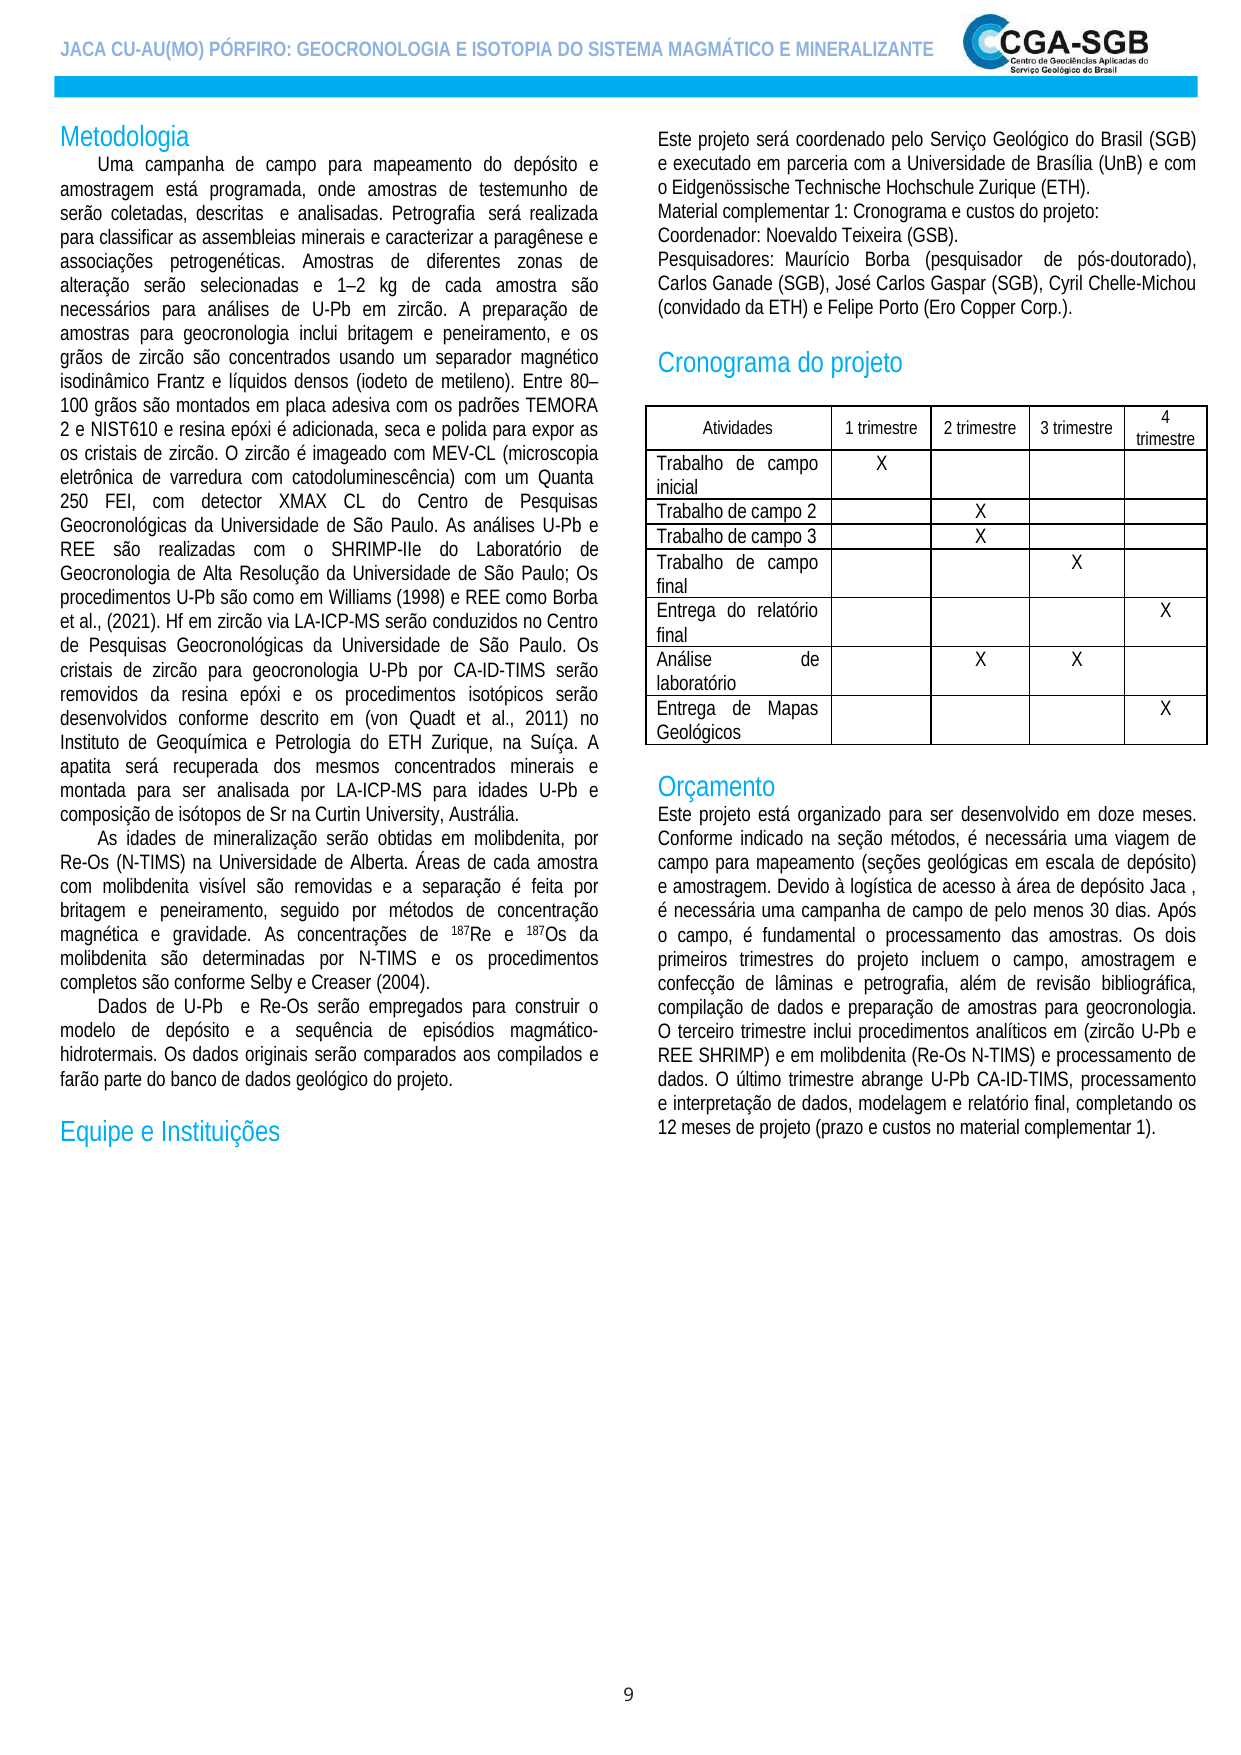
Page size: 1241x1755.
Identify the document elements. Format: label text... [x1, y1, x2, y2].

table_cell [832, 525, 930, 548]
table_cell X [832, 451, 930, 498]
table_cell Entrega do relatório final [647, 598, 831, 646]
text Este projeto está organizado para ser desenvolvido em doze meses. Conforme indicado na seção métodos, é necessária uma viagem de campo para mapeamento (seções geológicas em escala de depósito) e amostragem. Devido à logística de acesso à área de depósito Jaca , é necessária uma campanha de campo de pelo menos 30 dias. Após o campo, é fundamental o processamento das amostras. Os dois primeiros trimestres do projeto incluem o campo, amostragem e confecção de lâminas e petrografia, além de revisão bibliográfica, compilação de dados e preparação de amostras para geocronologia. O terceiro trimestre inclui procedimentos analíticos em (zircão U-Pb e REE SHRIMP) e em molibdenita (Re-Os N-TIMS) e processamento de dados. O último trimestre abrange U-Pb CA-ID-TIMS, processamento e interpretação de dados, modelagem e relatório final, completando os 12 meses de projeto (prazo e custos no material complementar 1). [658, 802, 1197, 1139]
table_cell [1125, 451, 1206, 498]
table_header 2 trimestre [932, 407, 1029, 449]
subtitle Equipe e Instituições [60, 1114, 598, 1148]
table_header 4 trimestre [1125, 407, 1206, 449]
text Orçamento [658, 769, 1220, 802]
table_cell Trabalho de campo inicial [647, 451, 831, 498]
text Material complementar 1: Cronograma e custos do projeto: Coordenador: Noevaldo Teixeira (GSB). [658, 199, 1104, 247]
table_cell X [1125, 696, 1206, 743]
table_header 3 trimestre [1030, 407, 1124, 449]
table_cell [932, 598, 1029, 646]
text As idades de mineralização serão obtidas em molibdenita, por Re-Os (N-TIMS) na Universidade de Alberta. Áreas de cada amostra com molibdenita visível são removidas e a separação é feita por britagem e peneiramento, seguido por métodos de concentração magnética e gravidade. As concentrações de 187Re e 187Os da molibdenita são determinadas por N-TIMS e os procedimentos completos são conforme Selby e Creaser (2004). [60, 826, 598, 994]
table_cell [1125, 550, 1206, 597]
text Uma campanha de campo para mapeamento do depósito e amostragem está programada, onde amostras de testemunho de serão coletadas, descritas e analisadas. Petrografia será realizada para classificar as assembleias minerais e caracterizar a paragênese e associações petrogenéticas. Amostras de diferentes zonas de alteração serão selecionadas e 1–2 kg de cada amostra são necessários para análises de U-Pb em zircão. A preparação de amostras para geocronologia inclui britagem e peneiramento, e os grãos de zircão são concentrados usando um separador magnético isodinâmico Frantz e líquidos densos (iodeto de metileno). Entre 80– 100 grãos são montados em placa adesiva com os padrões TEMORA 2 e NIST610 e resina epóxi é adicionada, seca e polida para expor as os cristais de zircão. O zircão é imageado com MEV-CL (microscopia eletrônica de varredura com catodoluminescência) com um Quanta [60, 152, 598, 489]
table_cell [1030, 525, 1124, 548]
table_header 1 trimestre [832, 407, 930, 449]
table_cell [1030, 500, 1124, 523]
subtitle Cronograma do projeto [658, 345, 1220, 379]
table_cell X [1030, 550, 1124, 597]
text 250 FEI, com detector XMAX CL do Centro de Pesquisas Geocronológicas da Universidade de São Paulo. As análises U-Pb e REE são realizadas com o SHRIMP-IIe do Laboratório de Geocronologia de Alta Resolução da Universidade de São Paulo; Os procedimentos U-Pb são como em Williams (1998) e REE como Borba et al., (2021). Hf em zircão via LA-ICP-MS serão conduzidos no Centro de Pesquisas Geocronológicas da Universidade de São Paulo. Os cristais de zircão para geocronologia U-Pb por CA-ID-TIMS serão removidos da resina epóxi e os procedimentos isotópicos serão desenvolvidos conforme descrito em (von Quadt et al., 2011) no Instituto de Geoquímica e Petrologia do ETH Zurique, na Suíça. A apatita será recuperada dos mesmos concentrados minerais e montada para ser analisada por LA-ICP-MS para idades U-Pb e composição de isótopos de Sr na Curtin University, Austrália. [60, 489, 598, 826]
table_cell [832, 696, 930, 743]
table_cell [832, 550, 930, 597]
text Dados de U-Pb e Re-Os serão empregados para construir o modelo de depósito e a sequência de episódios magmático- hidrotermais. Os dados originais serão comparados aos compilados e farão parte do banco de dados geológico do projeto. [60, 994, 598, 1090]
table_cell Entrega de Mapas Geológicos [647, 696, 831, 743]
subtitle Metodologia [60, 119, 598, 152]
table_cell Análise de laboratório [647, 647, 831, 694]
table_cell Trabalho de campo 3 [647, 525, 831, 548]
table_cell [1125, 647, 1206, 694]
table_cell Trabalho de campo 2 [647, 500, 831, 523]
table_cell [1030, 598, 1124, 646]
table_cell Trabalho de campo final [647, 550, 831, 597]
table_cell X [932, 500, 1029, 523]
table_cell [1125, 500, 1206, 523]
table_cell [1030, 451, 1124, 498]
table_cell [832, 598, 930, 646]
table_cell X [1125, 598, 1206, 646]
table_cell X [1030, 647, 1124, 694]
table_cell [932, 550, 1029, 597]
text Pesquisadores: Maurício Borba (pesquisador de pós-doutorado), Carlos Ganade (SGB), José Carlos Gaspar (SGB), Cyril Chelle-Michou (convidado da ETH) e Felipe Porto (Ero Copper Corp.). [658, 247, 1197, 319]
table_cell [1030, 696, 1124, 743]
table_cell [832, 500, 930, 523]
table_header Atividades [647, 407, 831, 449]
table_cell [932, 696, 1029, 743]
table_cell [1125, 525, 1206, 548]
table_cell X [932, 647, 1029, 694]
text Este projeto será coordenado pelo Serviço Geológico do Brasil (SGB) e executado em parceria com a Universidade de Brasília (UnB) e com o Eidgenössische Technische Hochschule Zurique (ETH). [658, 127, 1197, 199]
table_cell [832, 647, 930, 694]
table_cell X [932, 525, 1029, 548]
table_cell [932, 451, 1029, 498]
